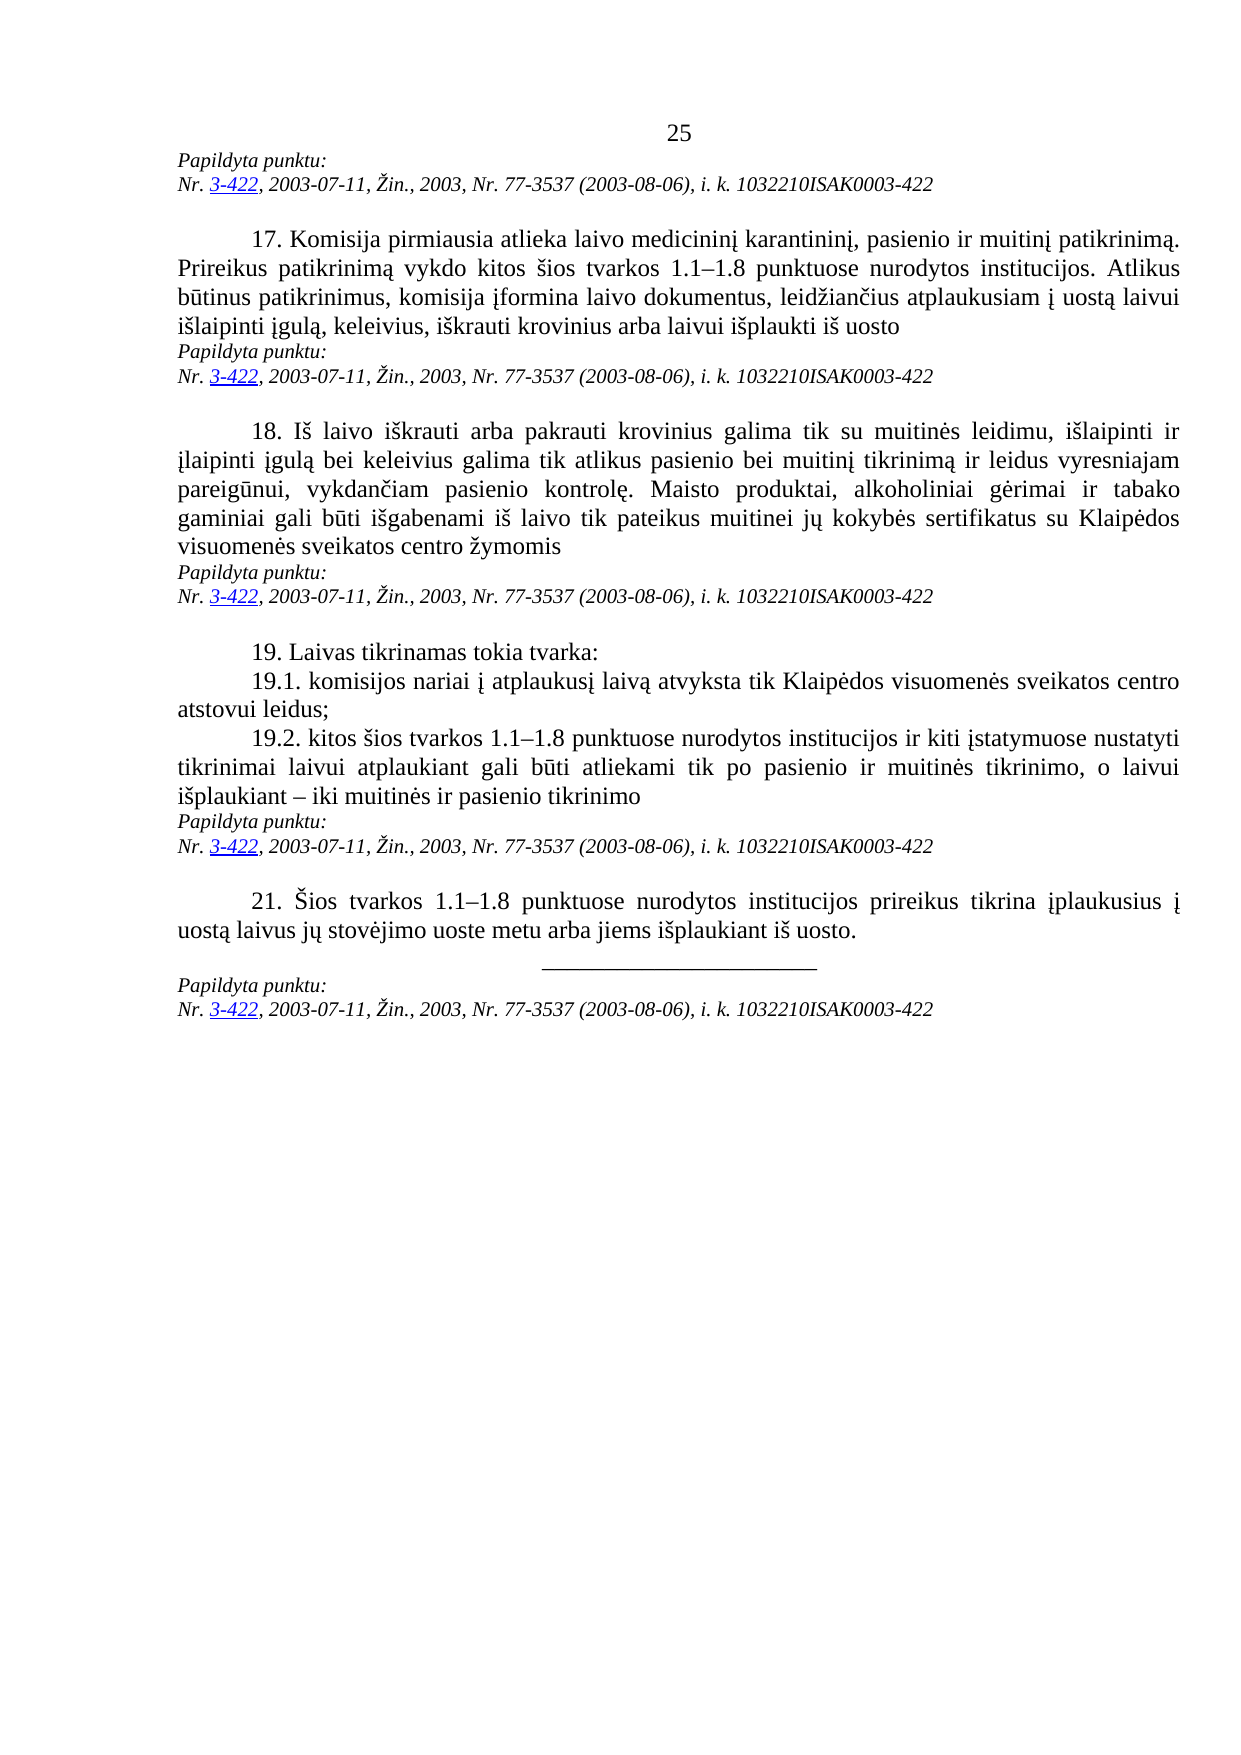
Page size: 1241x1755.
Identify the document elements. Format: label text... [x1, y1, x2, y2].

text Nr. 3-422, 2003-07-11, Žin., 2003, Nr. 77-3537 (2003-08-06), i. k. 1032210ISAK0003-422 [177, 833, 1181, 858]
text 19. Laivas tikrinamas tokia tvarka: [177, 637, 1181, 666]
text Papildyta punktu: [177, 339, 1181, 363]
text ______________________ [177, 944, 1181, 973]
text Papildyta punktu: [177, 148, 1181, 172]
text Nr. 3-422, 2003-07-11, Žin., 2003, Nr. 77-3537 (2003-08-06), i. k. 1032210ISAK0003-422 [177, 172, 1181, 196]
text 19.1. komisijos nariai į atplaukusį laivą atvyksta tik Klaipėdos visuomenės sveikatos centro atstovui leidus; [177, 666, 1181, 723]
text Nr. 3-422, 2003-07-11, Žin., 2003, Nr. 77-3537 (2003-08-06), i. k. 1032210ISAK0003-422 [177, 584, 1181, 608]
text Nr. 3-422, 2003-07-11, Žin., 2003, Nr. 77-3537 (2003-08-06), i. k. 1032210ISAK0003-422 [177, 997, 1181, 1021]
text 19.2. kitos šios tvarkos 1.1–1.8 punktuose nurodytos institucijos ir kiti įstatymuose nustatyti tikrinimai laivui atplaukiant gali būti atliekami tik po pasienio ir muitinės tikrinimo, o laivui išplaukiant – iki muitinės ir pasienio tikrinimo [177, 723, 1181, 809]
text Papildyta punktu: [177, 973, 1181, 997]
text 18. Iš laivo iškrauti arba pakrauti krovinius galima tik su muitinės leidimu, išlaipinti ir įlaipinti įgulą bei keleivius galima tik atlikus pasienio bei muitinį tikrinimą ir leidus vyresniajam pareigūnui, vykdančiam pasienio kontrolę. Maisto produktai, alkoholiniai gėrimai ir tabako gaminiai gali būti išgabenami iš laivo tik pateikus muitinei jų kokybės sertifikatus su Klaipėdos visuomenės sveikatos centro žymomis [177, 416, 1181, 560]
text Papildyta punktu: [177, 560, 1181, 584]
text Nr. 3-422, 2003-07-11, Žin., 2003, Nr. 77-3537 (2003-08-06), i. k. 1032210ISAK0003-422 [177, 363, 1181, 388]
text 17. Komisija pirmiausia atlieka laivo medicininį karantininį, pasienio ir muitinį patikrinimą. Prireikus patikrinimą vykdo kitos šios tvarkos 1.1–1.8 punktuose nurodytos institucijos. Atlikus būtinus patikrinimus, komisija įformina laivo dokumentus, leidžiančius atplaukusiam į uostą laivui išlaipinti įgulą, keleivius, iškrauti krovinius arba laivui išplaukti iš uosto [177, 224, 1181, 339]
text Papildyta punktu: [177, 809, 1181, 833]
text 21. Šios tvarkos 1.1–1.8 punktuose nurodytos institucijos prireikus tikrina įplaukusius į uostą laivus jų stovėjimo uoste metu arba jiems išplaukiant iš uosto. [177, 886, 1181, 944]
